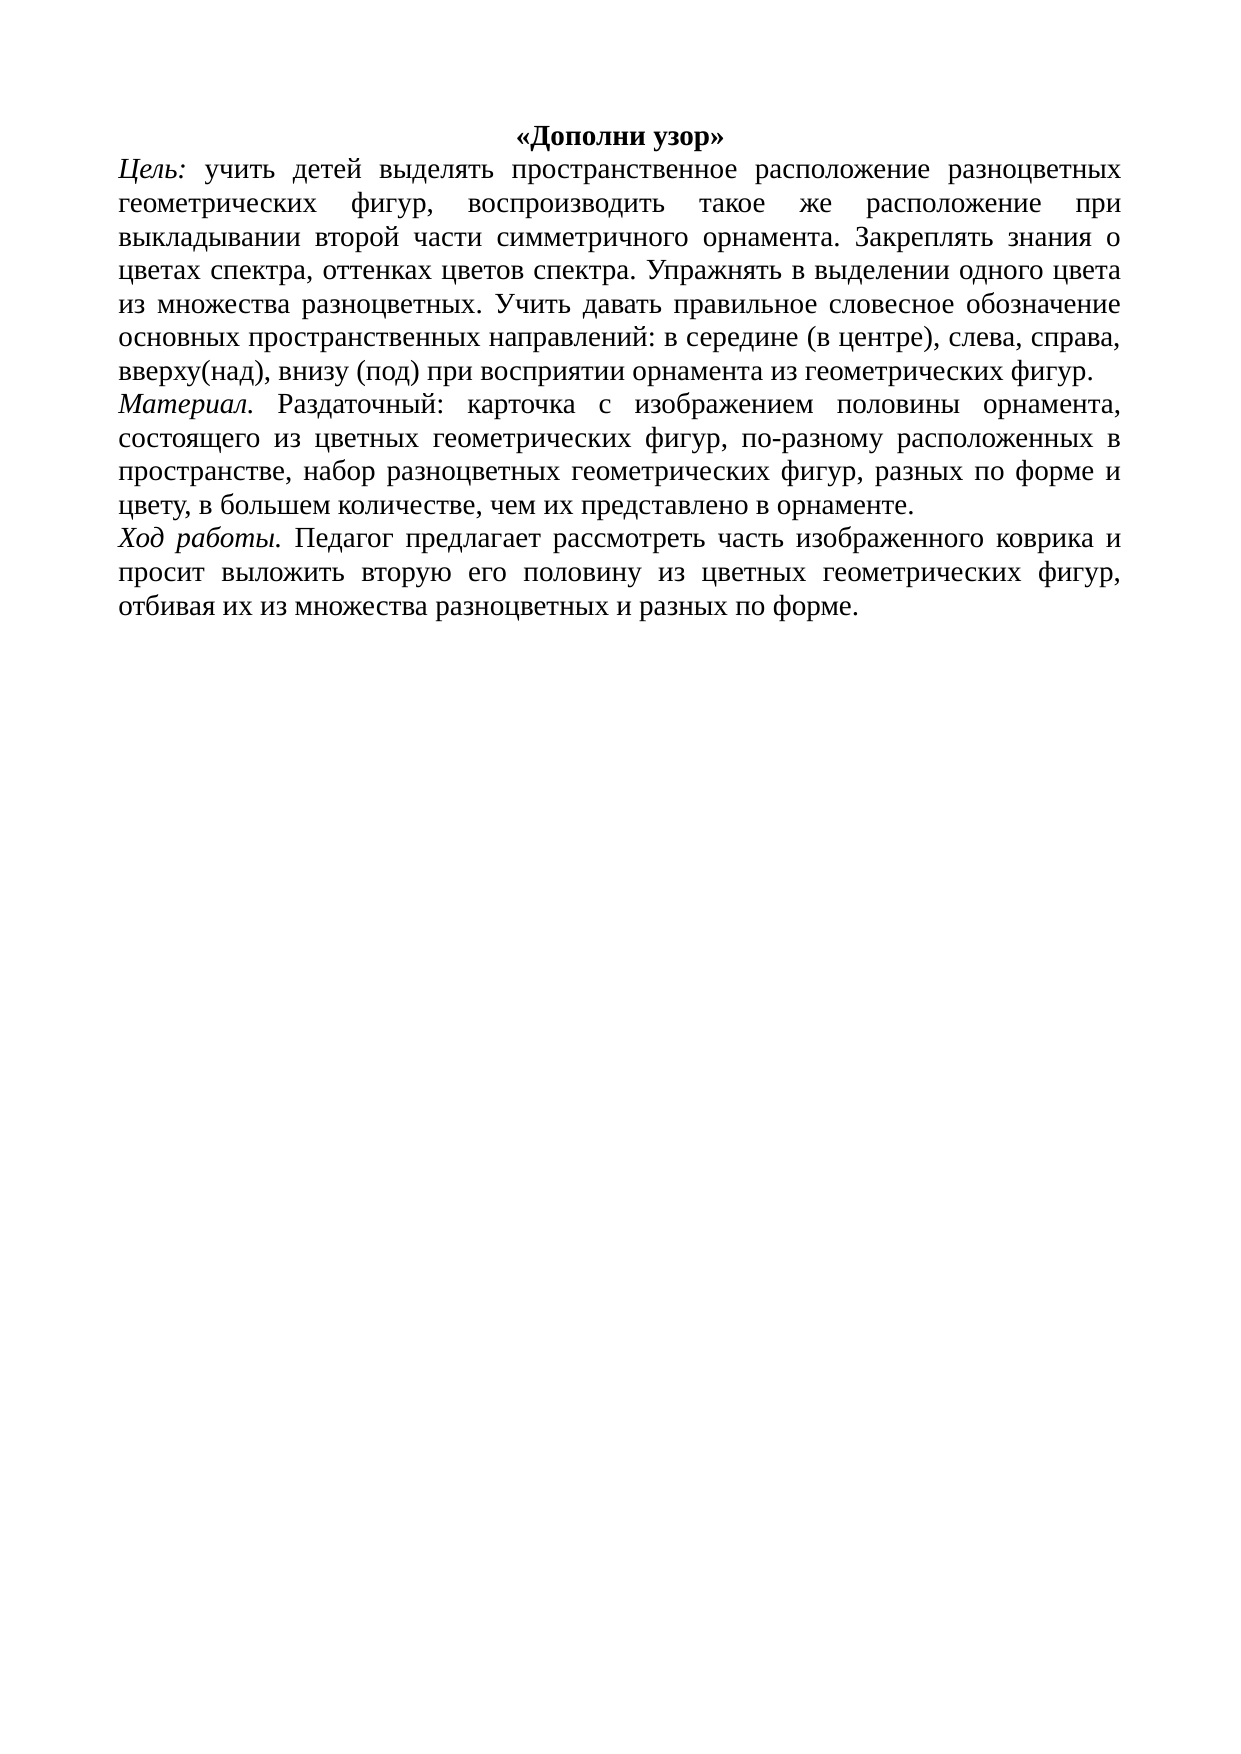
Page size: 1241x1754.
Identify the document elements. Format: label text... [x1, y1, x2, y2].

text Материал. Раздаточный: карточка с изображением половины орнамента, состоящего из цветных геометрических фигур, по-разному расположенных в пространстве, набор разноцветных геометрических фигур, разных по форме и цвету, в большем количестве, чем их представлено в орнаменте. [118, 386, 1122, 521]
text Ход работы. Педагог предлагает рассмотреть часть изображенного коврика и просит выложить вторую его половину из цветных геометрических фигур, отбивая их из множества разноцветных и разных по форме. [118, 521, 1122, 621]
text «Дополни узор» [118, 118, 1122, 152]
text Цель: учить детей выделять пространственное расположение разноцветных геометрических фигур, воспроизводить такое же расположение при выкладывании второй части симметричного орнамента. Закреплять знания о цветах спектра, оттенках цветов спектра. Упражнять в выделении одного цвета из множества разноцветных. Учить давать правильное словесное обозначение основных пространственных направлений: в середине (в центре), слева, справа, вверху(над), внизу (под) при восприятии орнамента из геометрических фигур. [118, 152, 1122, 386]
